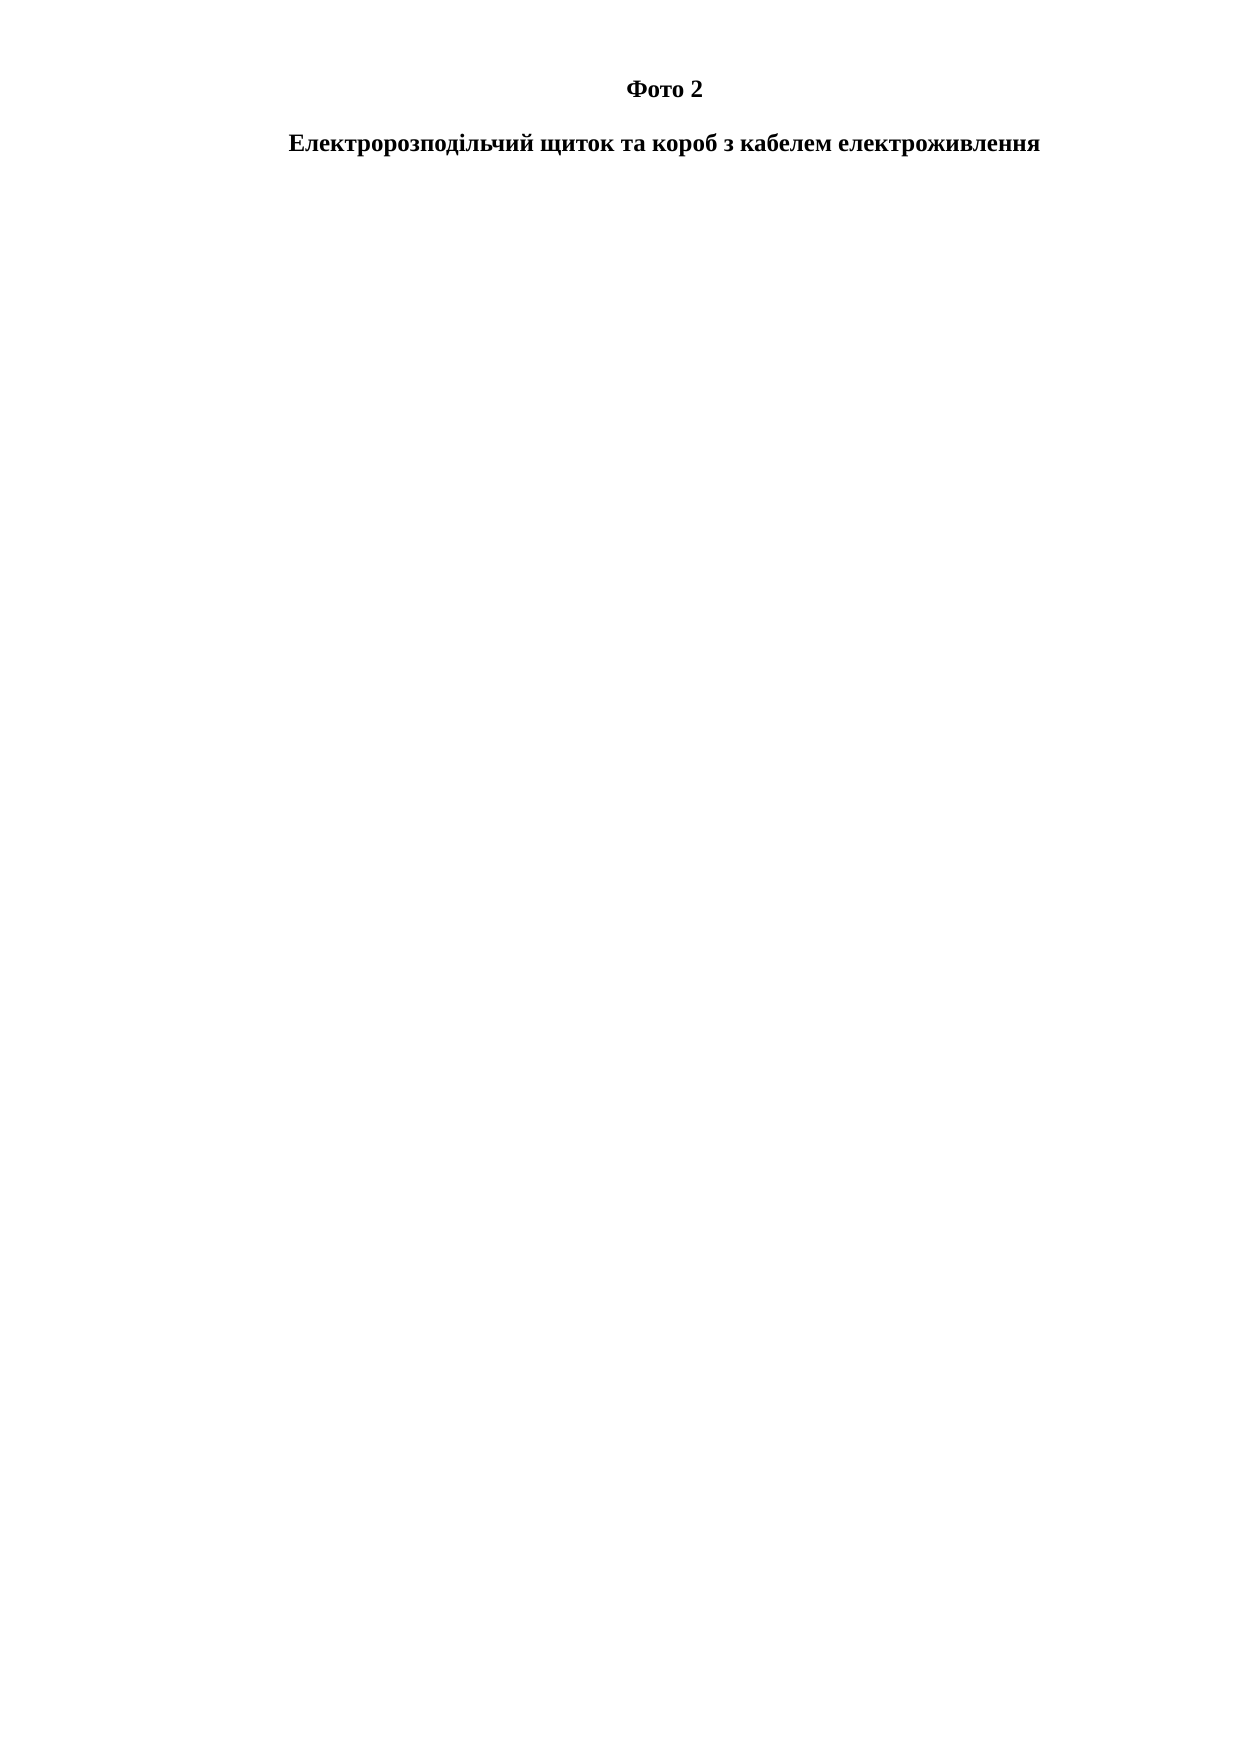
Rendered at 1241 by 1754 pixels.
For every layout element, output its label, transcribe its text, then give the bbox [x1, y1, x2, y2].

text Фото 2 [177, 74, 1152, 103]
text Електророзподільчий щиток та короб з кабелем електроживлення [177, 128, 1152, 157]
